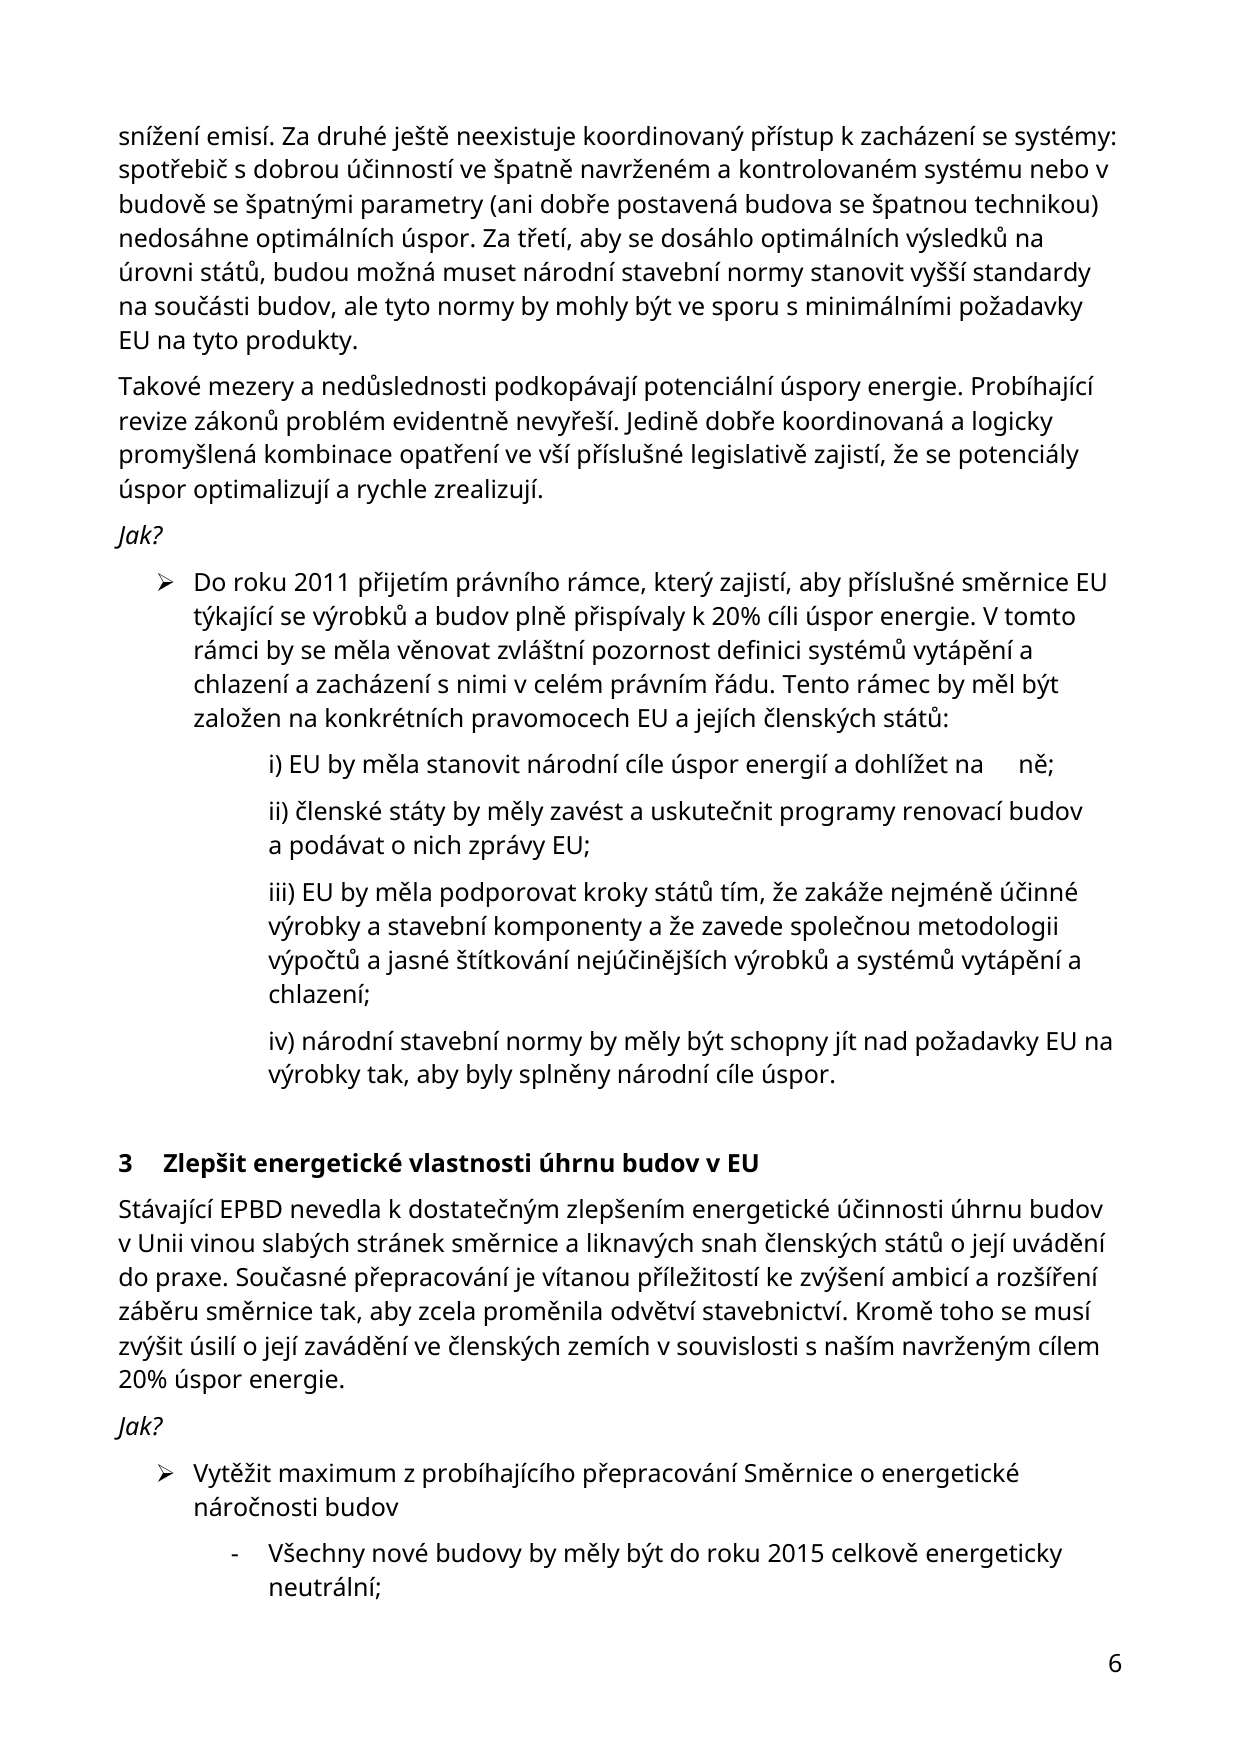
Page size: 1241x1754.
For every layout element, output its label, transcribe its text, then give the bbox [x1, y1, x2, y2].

text Jak? [118, 1409, 1122, 1443]
text ii) členské státy by měly zavést a uskutečnit programy renovací budov a podávat o nich zprávy EU; [268, 794, 1122, 862]
list Vytěžit maximum z probíhajícího přepracování Směrnice o energetické náročnosti budov [156, 1455, 1122, 1523]
text Takové mezery a nedůslednosti podkopávají potenciální úspory energie. Probíhající revize zákonů problém evidentně nevyřeší. Jedině dobře koordinovaná a logicky promyšlená kombinace opatření ve vší příslušné legislativě zajistí, že se potenciály úspor optimalizují a rychle zrealizují. [118, 369, 1122, 505]
subtitle Zlepšit energetické vlastnosti úhrnu budov v EU [118, 1146, 1122, 1180]
text Stávající EPBD nevedla k dostatečným zlepšením energetické účinnosti úhrnu budov v Unii vinou slabých stránek směrnice a liknavých snah členských států o její uvádění do praxe. Současné přepracování je vítanou příležitostí ke zvýšení ambicí a rozšíření záběru směrnice tak, aby zcela proměnila odvětví stavebnictví. Kromě toho se musí zvýšit úsilí o její zavádění ve členských zemích v souvislosti s naším navrženým cílem 20% úspor energie. [118, 1192, 1122, 1396]
text i) EU by měla stanovit národní cíle úspor energií a dohlížet na ně; [193, 747, 1122, 781]
text Jak? [118, 518, 1122, 552]
text snížení emisí. Za druhé ještě neexistuje koordinovaný přístup k zacházení se systémy: spotřebič s dobrou účinností ve špatně navrženém a kontrolovaném systému nebo v budově se špatnými parametry (ani dobře postavená budova se špatnou technikou) nedosáhne optimálních úspor. Za třetí, aby se dosáhlo optimálních výsledků na úrovni států, budou možná muset národní stavební normy stanovit vyšší standardy na součásti budov, ale tyto normy by mohly být ve sporu s minimálními požadavky EU na tyto produkty. [118, 118, 1122, 357]
text iii) EU by měla podporovat kroky států tím, že zakáže nejméně účinné výrobky a stavební komponenty a že zavede společnou metodologii výpočtů a jasné štítkování nejúčinějších výrobků a systémů vytápění a chlazení; [268, 874, 1122, 1011]
list Všechny nové budovy by měly být do roku 2015 celkově energeticky neutrální; [231, 1536, 1122, 1604]
list Do roku 2011 přijetím právního rámce, který zajistí, aby příslušné směrnice EU týkající se výrobků a budov plně přispívaly k 20% cíli úspor energie. V tomto rámci by se měla věnovat zvláštní pozornost definici systémů vytápění a chlazení a zacházení s nimi v celém právním řádu. Tento rámec by měl být založen na konkrétních pravomocech EU a jejích členských států: [156, 564, 1122, 735]
text iv) národní stavební normy by měly být schopny jít nad požadavky EU na výrobky tak, aby byly splněny národní cíle úspor. [268, 1023, 1122, 1091]
